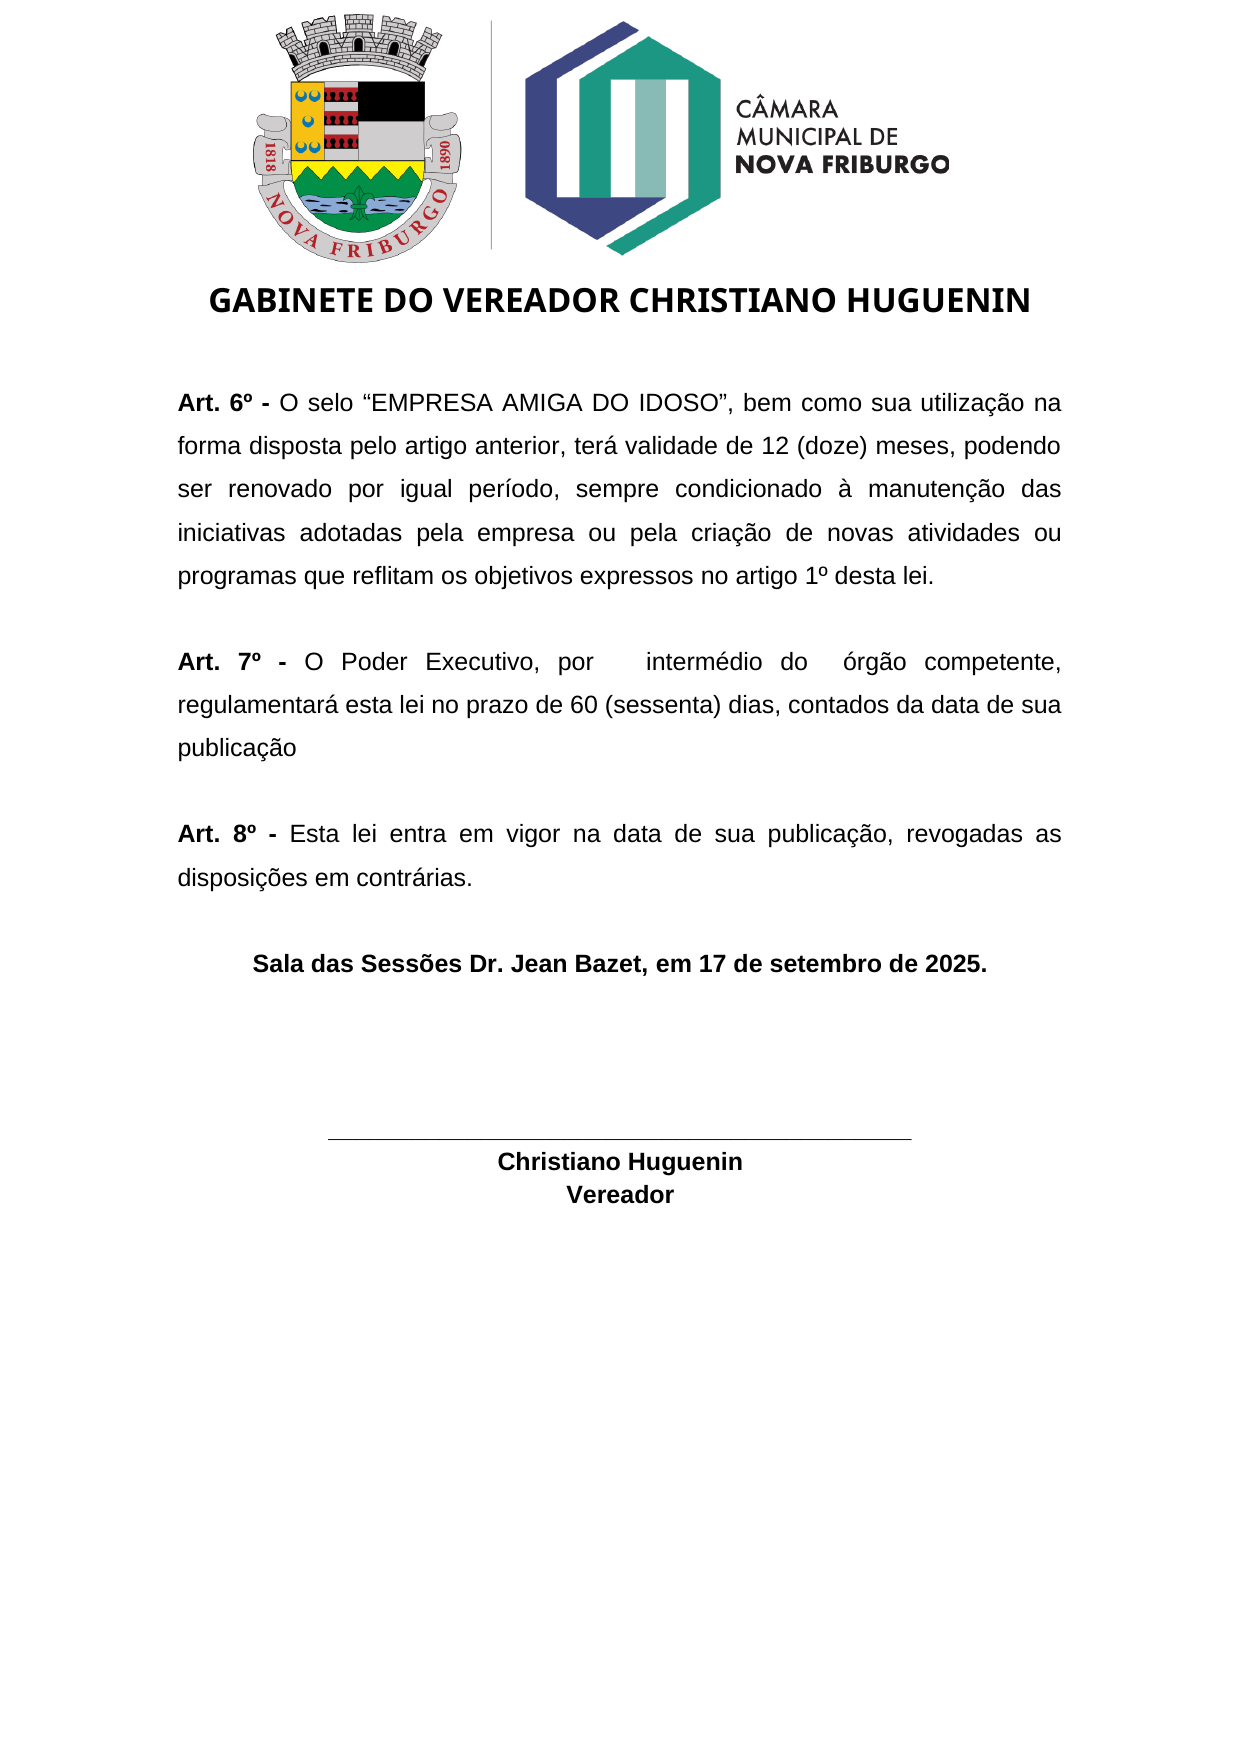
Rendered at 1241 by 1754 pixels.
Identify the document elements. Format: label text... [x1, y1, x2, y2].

text Vereador [177, 1180, 1063, 1209]
text Art. 7º - O Poder Executivo, por intermédio do órgão competente, regulamentará esta lei no prazo de 60 (sessenta) dias, contados da data de sua publicação [177, 647, 1063, 762]
text __________________________________________ [177, 1114, 1063, 1143]
text Art. 8º - Esta lei entra em vigor na data de sua publicação, revogadas as disposições em contrárias. [177, 819, 1063, 891]
text GABINETE DO VEREADOR CHRISTIANO HUGUENIN [177, 277, 1063, 322]
text Sala das Sessões Dr. Jean Bazet, em 17 de setembro de 2025. [177, 949, 1063, 978]
picture [248, 12, 949, 267]
text Art. 6º - O selo “EMPRESA AMIGA DO IDOSO”, bem como sua utilização na forma disposta pelo artigo anterior, terá validade de 12 (doze) meses, podendo ser renovado por igual período, sempre condicionado à manutenção das iniciativas adotadas pela empresa ou pela criação de novas atividades ou programas que reflitam os objetivos expressos no artigo 1º desta lei. [177, 388, 1063, 589]
text Christiano Huguenin [177, 1147, 1063, 1176]
